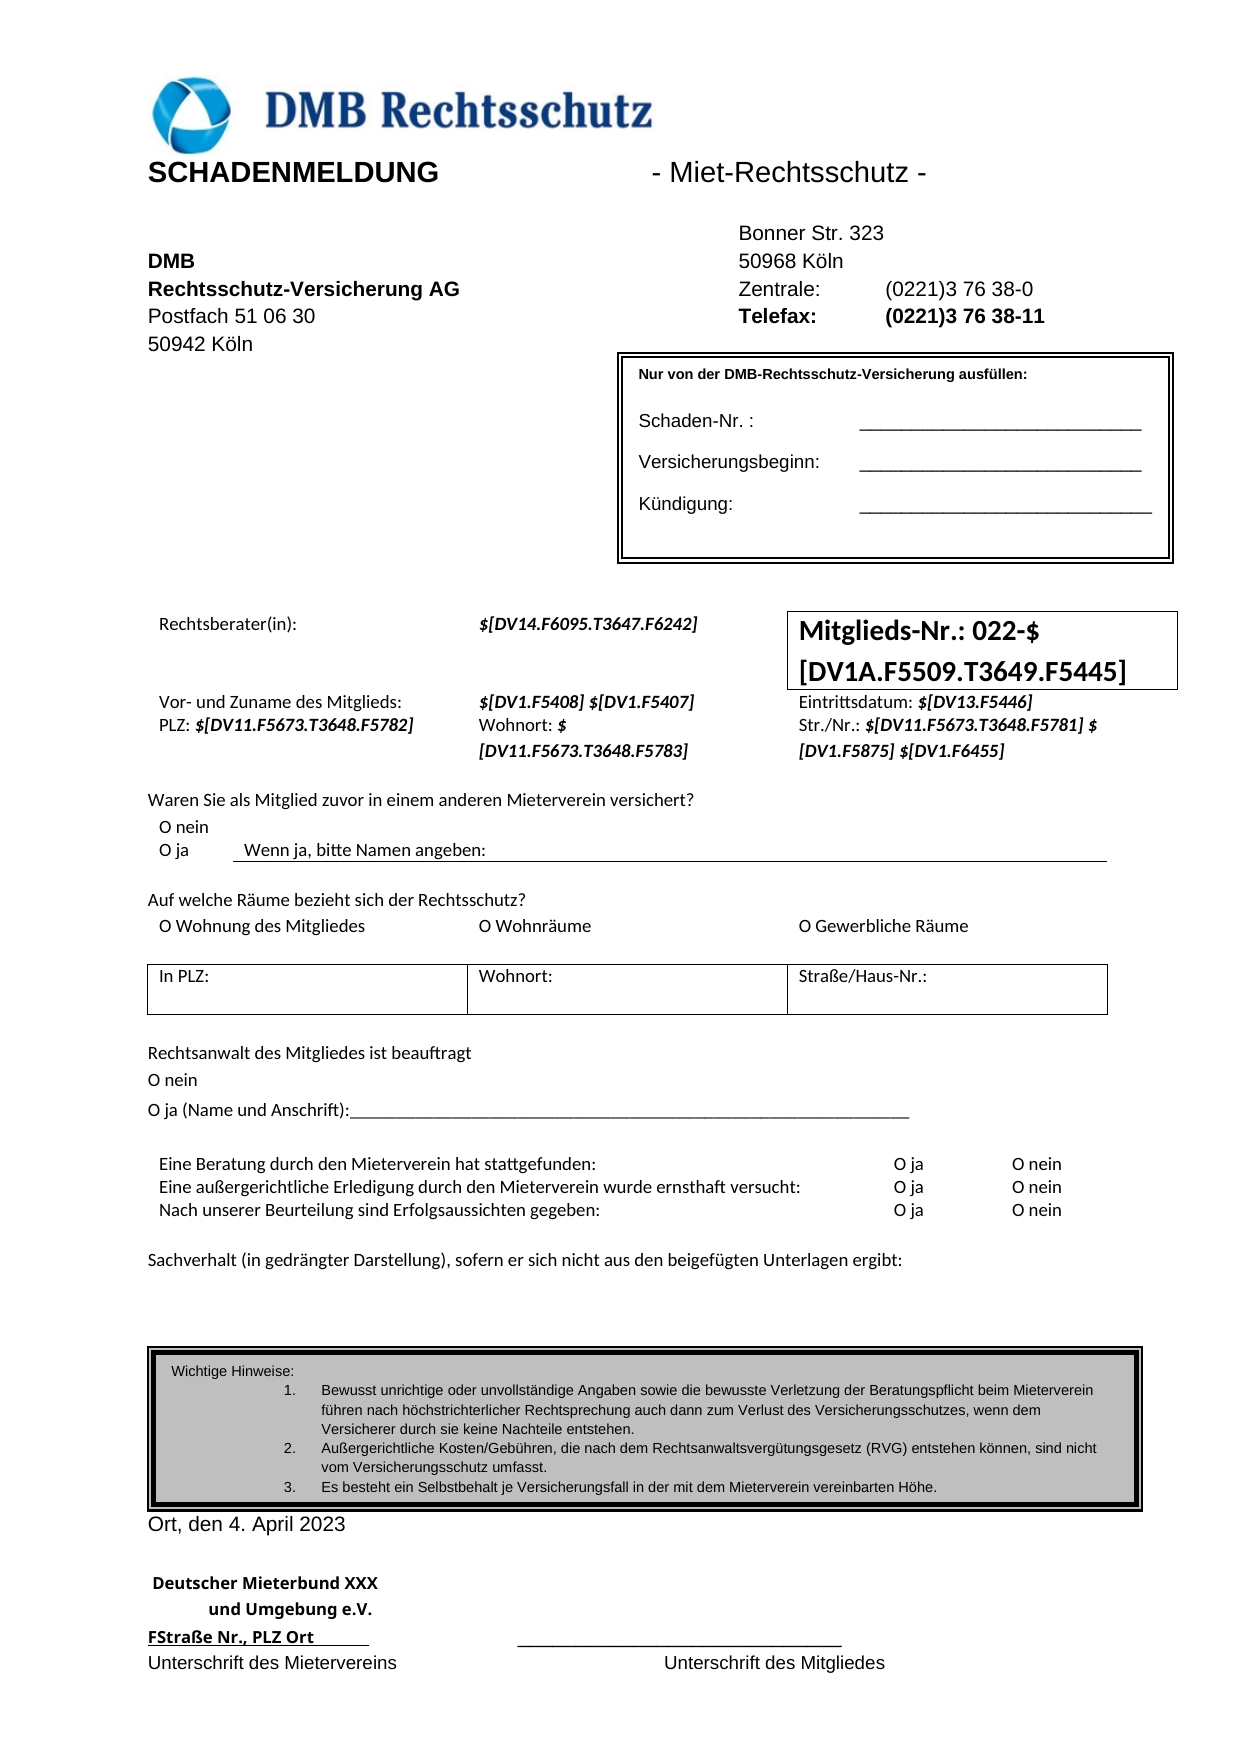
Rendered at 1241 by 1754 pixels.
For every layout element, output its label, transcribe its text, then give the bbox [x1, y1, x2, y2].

text Bonner Str. 323 [148, 219, 1093, 245]
text Sachverhalt (in gedrängter Darstellung), sofern er sich nicht aus den beigefügten Unterlagen ergibt: [148, 1248, 1093, 1271]
text Ort, den 4. April 2023 [148, 1512, 1093, 1536]
text Deutscher Mieterbund XXX [148, 1572, 1093, 1594]
table_cell O nein [1001, 1176, 1107, 1198]
table_header Mitglieds-Nr.: 022-$[DV1A.F5509.T3649.F5445] [788, 612, 1177, 689]
text Auf welche Räume bezieht sich der Rechtsschutz? [148, 888, 1093, 911]
text Wichtige Hinweise: [171, 1363, 1119, 1379]
table_header [233, 815, 1107, 838]
text 50942 Köln [148, 332, 1093, 356]
text Waren Sie als Mitglied zuvor in einem anderen Mieterverein versichert? [148, 788, 1093, 811]
table_header Eine Beratung durch den Mieterverein hat stattgefunden: [148, 1153, 882, 1176]
table_header O Wohnräume [468, 914, 787, 937]
text DMB 50968 Köln [148, 249, 1093, 273]
table_header Straße/Haus-Nr.: [788, 965, 1107, 1014]
table_cell O ja [148, 838, 233, 861]
table_cell Eintrittsdatum: $[DV13.F5446] [787, 690, 1178, 713]
text Unterschrift des Mietervereins Unterschrift des Mitgliedes [148, 1652, 1093, 1674]
table_header O Wohnung des Mitgliedes [148, 914, 467, 937]
table_cell $[DV1.F5408] $[DV1.F5407] [468, 689, 787, 713]
table_cell Vor- und Zuname des Mitglieds: [148, 689, 467, 713]
table_cell O ja [883, 1176, 1001, 1198]
list Es besteht ein Selbstbehalt je Versicherungsfall in der mit dem Mieterverein vereinbarten Höhe. [284, 1478, 1119, 1495]
table_cell O ja [883, 1199, 1001, 1221]
table_cell O nein [1001, 1199, 1107, 1221]
text FStraße Nr., PLZ Ort ____________________________ [148, 1624, 1093, 1648]
text Nur von der DMB-Rechtsschutz-Versicherung ausfüllen: [638, 366, 1153, 382]
table_cell Wohnort: $[DV11.F5673.T3648.F5783] [468, 713, 787, 762]
table_cell Wenn ja, bitte Namen angeben: [233, 838, 1107, 861]
text Kündigung: ____________________________ [638, 492, 1153, 514]
table_header $[DV14.F6095.T3647.F6242] [468, 611, 787, 689]
table_header O Gewerbliche Räume [787, 914, 1107, 937]
table_header In PLZ: [148, 965, 467, 1014]
text und Umgebung e.V. [148, 1598, 1093, 1621]
table_cell Str./Nr.: $[DV11.F5673.T3648.F5781] $[DV1.F5875] $[DV1.F6455] [787, 713, 1178, 762]
table_header Wohnort: [468, 965, 787, 1014]
table_header Rechtsberater(in): [148, 611, 467, 689]
list Bewusst unrichtige oder unvollständige Angaben sowie die bewusste Verletzung der Beratungspflicht beim Mieterverein führen nach höchstrichterlicher Rechtsprechung auch dann zum Verlust des Versicherungsschutzes, wenn dem Versicherer durch sie keine Nachteile entstehen. [284, 1382, 1119, 1437]
table_header O nein [148, 815, 233, 838]
table_cell Eine außergerichtliche Erledigung durch den Mieterverein wurde ernsthaft versucht: [148, 1176, 882, 1198]
table_cell PLZ: $[DV11.F5673.T3648.F5782] [148, 713, 467, 762]
text Rechtsschutz-Versicherung AG Zentrale: (0221)3 76 38-0 [148, 277, 1093, 301]
list Außergerichtliche Kosten/Gebühren, die nach dem Rechtsanwaltsvergütungsgesetz (RVG) entstehen können, sind nicht vom Versicherungsschutz umfasst. [284, 1440, 1119, 1476]
text Rechtsanwalt des Mitgliedes ist beauftragt O nein O ja (Name und Anschrift):____________________________________________________________ [148, 1041, 1093, 1122]
picture [147, 73, 657, 156]
table_header O nein [1001, 1153, 1107, 1176]
text Schaden-Nr. : ___________________________ [638, 410, 1153, 431]
text Versicherungsbeginn: ___________________________ [638, 451, 1153, 473]
table_header O ja [883, 1153, 1001, 1176]
text Postfach 51 06 30 Telefax: (0221)3 76 38-11 [148, 304, 1093, 328]
table_cell Nach unserer Beurteilung sind Erfolgsaussichten gegeben: [148, 1199, 882, 1221]
